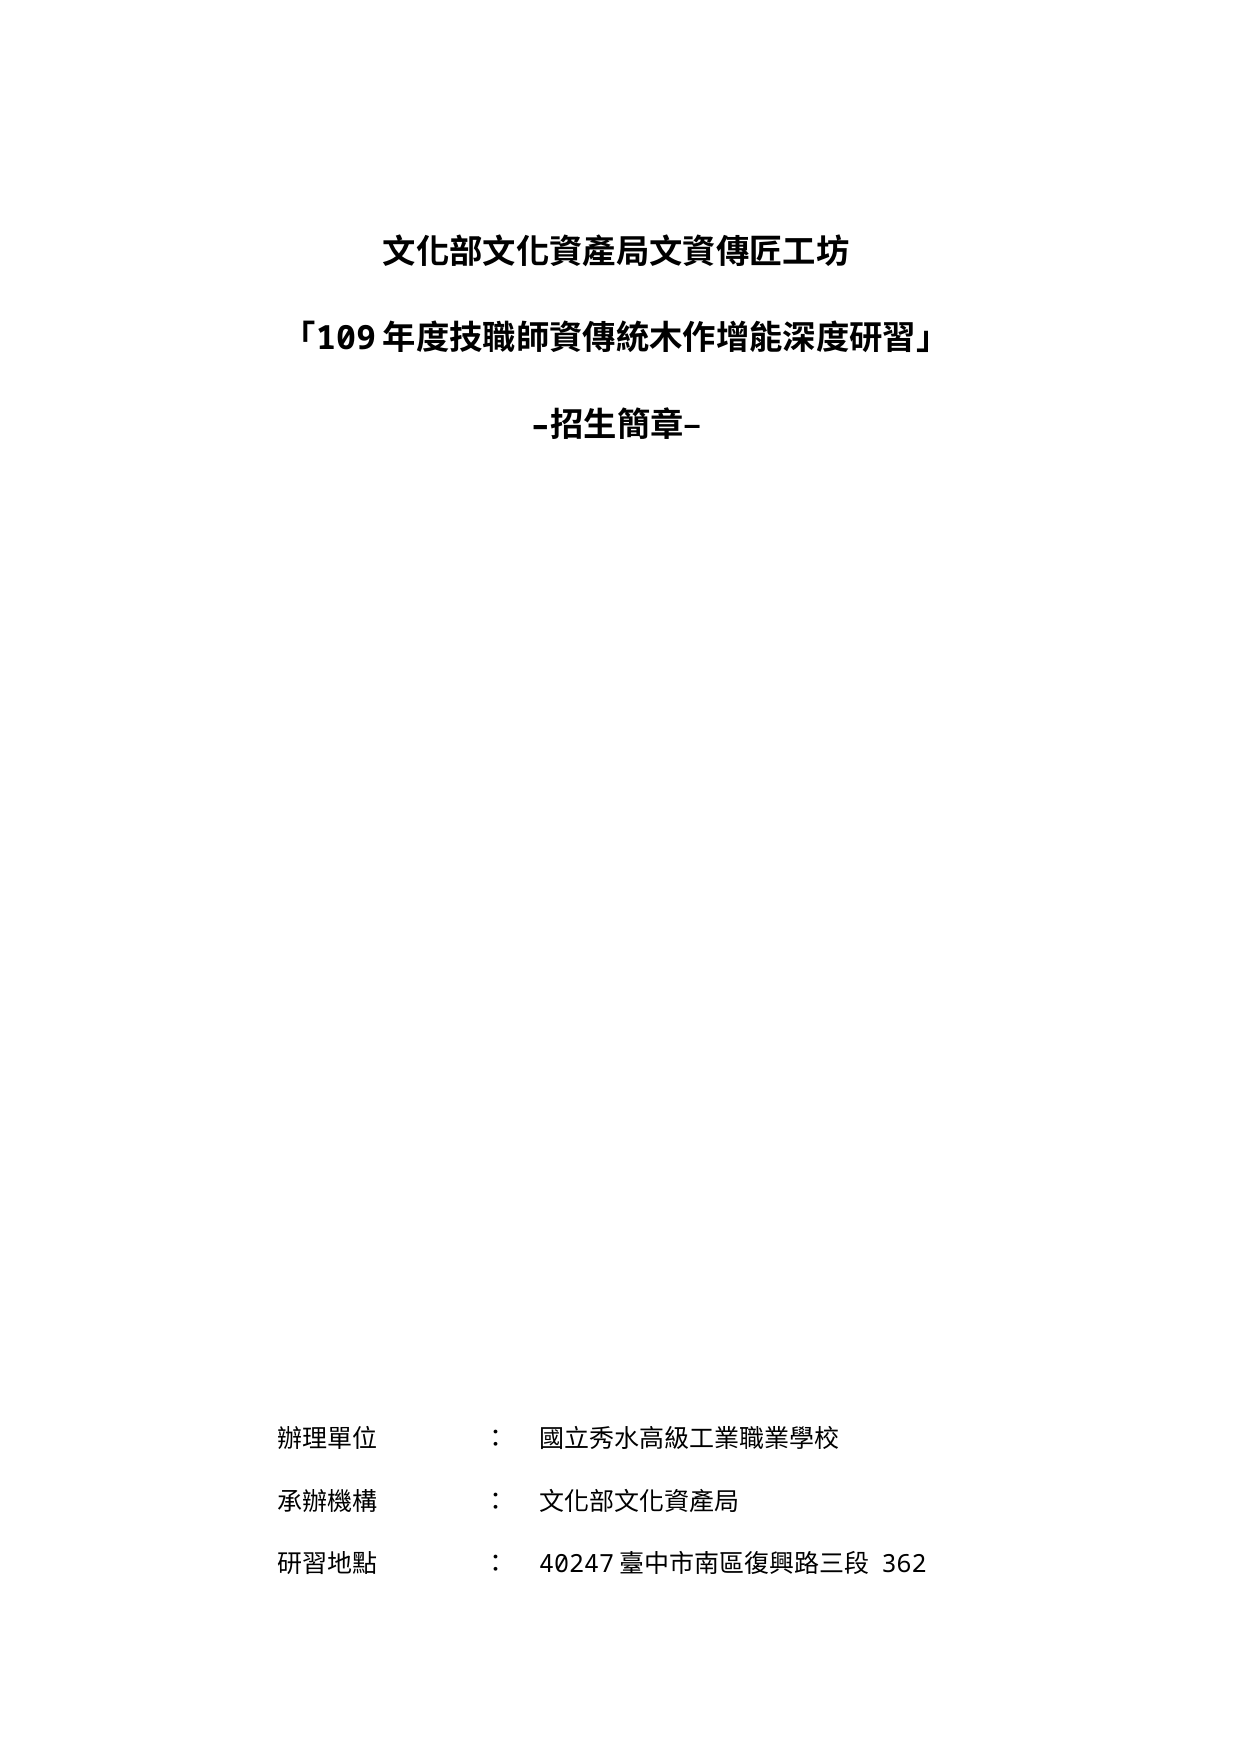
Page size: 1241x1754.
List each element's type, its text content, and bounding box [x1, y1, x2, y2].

text –招生簡章– [139, 380, 1072, 1286]
table_cell ： [472, 1520, 528, 1583]
table_cell ： [472, 1458, 528, 1520]
table_cell 承辦機構 [266, 1458, 472, 1520]
table_header 國立秀水高級工業職業學校 [528, 1395, 974, 1458]
text 「109年度技職師資傳統木作增能深度研習」 [139, 293, 1072, 356]
table_cell 40247臺中市南區復興路三段 362 [528, 1520, 974, 1583]
table_cell 研習地點 [266, 1520, 472, 1583]
table_header 辦理單位 [266, 1395, 472, 1458]
table_cell 文化部文化資產局 [528, 1458, 974, 1520]
text 文化部文化資產局文資傳匠工坊 [139, 207, 1072, 269]
table_header ： [472, 1395, 528, 1458]
